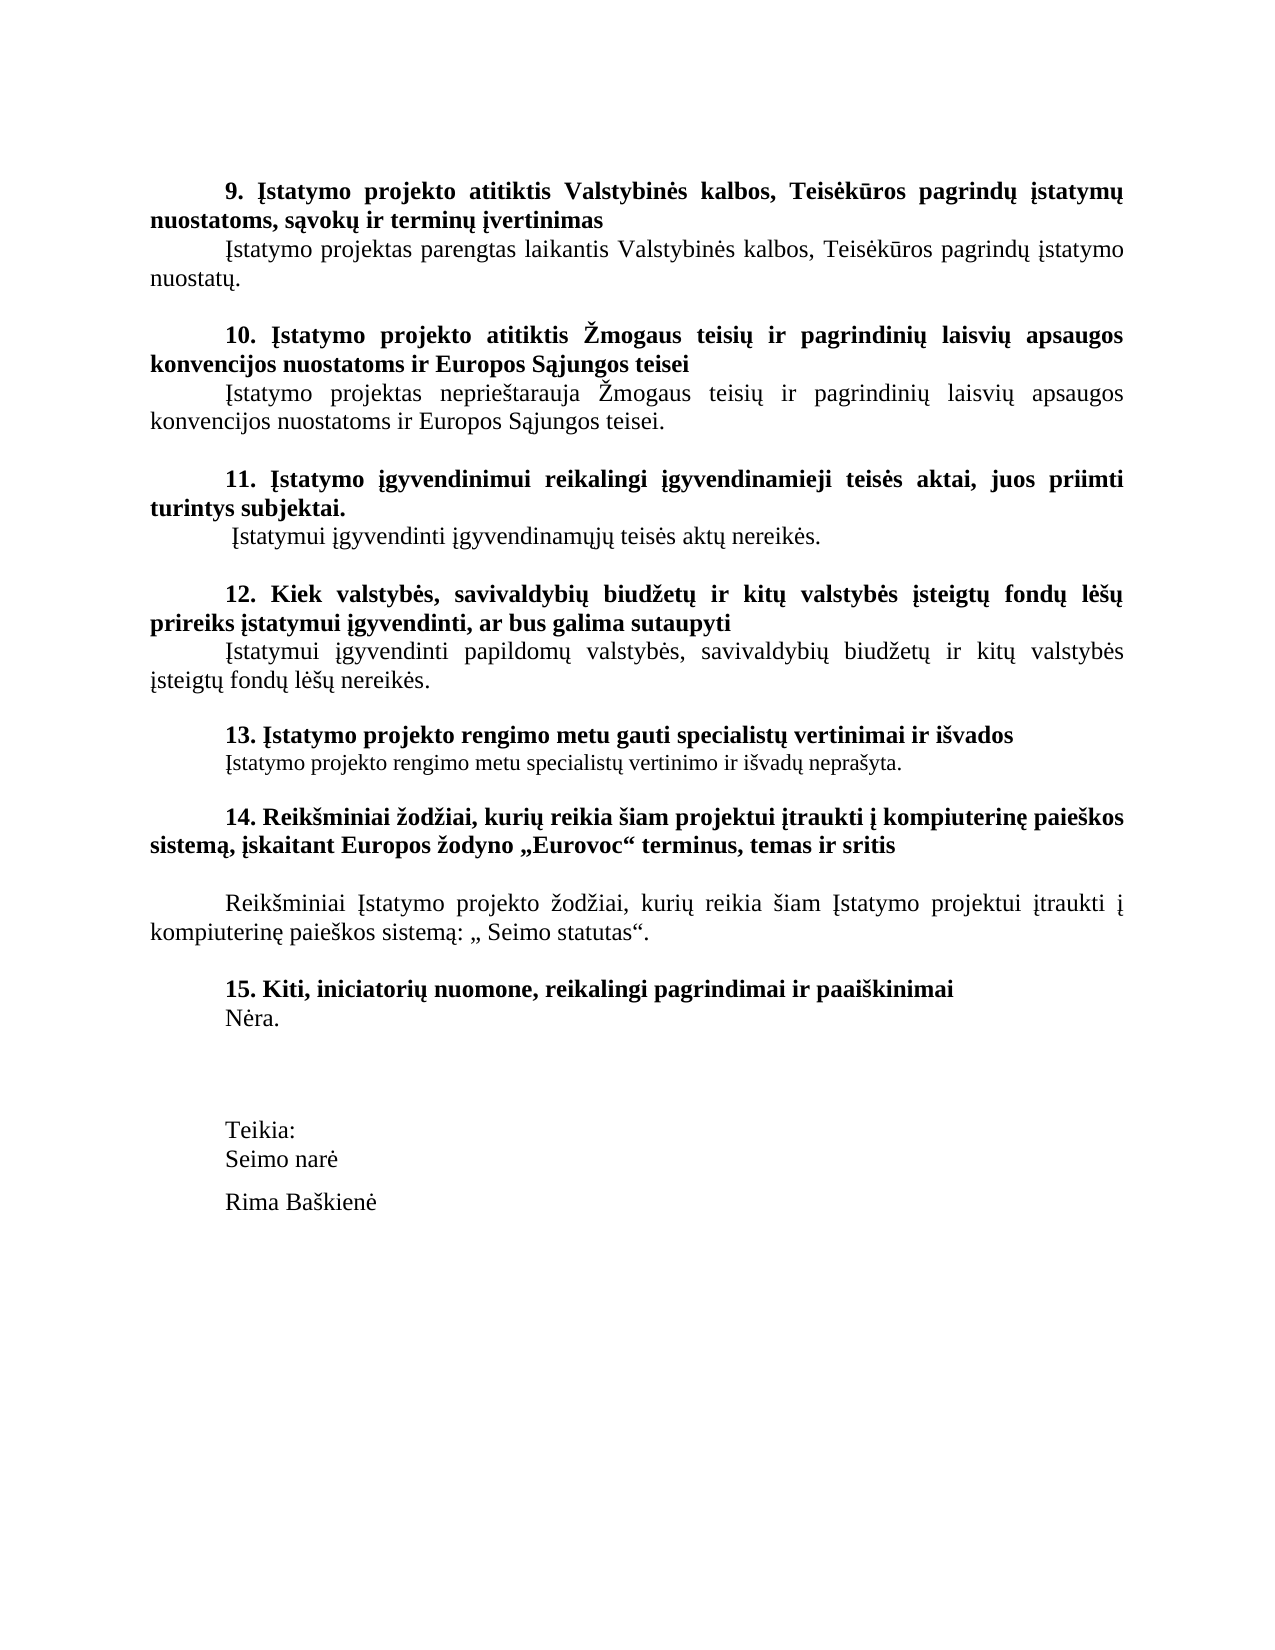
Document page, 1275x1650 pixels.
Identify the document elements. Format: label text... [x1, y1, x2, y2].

text 13. Įstatymo projekto rengimo metu gauti specialistų vertinimai ir išvados [150, 720, 1125, 749]
text Įstatymo projektas neprieštarauja Žmogaus teisių ir pagrindinių laisvių apsaugos konvencijos nuostatoms ir Europos Sąjungos teisei. [150, 378, 1125, 435]
text 14. Reikšminiai žodžiai, kurių reikia šiam projektui įtraukti į kompiuterinę paieškos sistemą, įskaitant Europos žodyno „Eurovoc“ terminus, temas ir sritis [150, 802, 1125, 859]
text Įstatymo projekto rengimo metu specialistų vertinimo ir išvadų neprašyta. [150, 749, 1125, 775]
text 9. Įstatymo projekto atitiktis Valstybinės kalbos, Teisėkūros pagrindų įstatymų nuostatoms, sąvokų ir terminų įvertinimas [150, 176, 1125, 234]
text Teikia: [150, 1116, 1125, 1144]
text Įstatymui įgyvendinti įgyvendinamųjų teisės aktų nereikės. [150, 521, 1125, 550]
text Seimo narė [150, 1144, 1125, 1173]
text Rima Baškienė [150, 1187, 1125, 1216]
text Įstatymo projektas parengtas laikantis Valstybinės kalbos, Teisėkūros pagrindų įstatymo nuostatų. [150, 234, 1125, 291]
text 15. Kiti, iniciatorių nuomone, reikalingi pagrindimai ir paaiškinimai [150, 974, 1125, 1003]
text Nėra. [150, 1003, 1125, 1032]
text Įstatymui įgyvendinti papildomų valstybės, savivaldybių biudžetų ir kitų valstybės įsteigtų fondų lėšų nereikės. [150, 636, 1125, 694]
text 12. Kiek valstybės, savivaldybių biudžetų ir kitų valstybės įsteigtų fondų lėšų prireiks įstatymui įgyvendinti, ar bus galima sutaupyti [150, 579, 1125, 636]
text 11. Įstatymo įgyvendinimui reikalingi įgyvendinamieji teisės aktai, juos priimti turintys subjektai. [150, 464, 1125, 521]
text Reikšminiai Įstatymo projekto žodžiai, kurių reikia šiam Įstatymo projektui įtraukti į kompiuterinę paieškos sistemą: „ Seimo statutas“. [150, 888, 1125, 945]
text 10. Įstatymo projekto atitiktis Žmogaus teisių ir pagrindinių laisvių apsaugos konvencijos nuostatoms ir Europos Sąjungos teisei [150, 320, 1125, 378]
